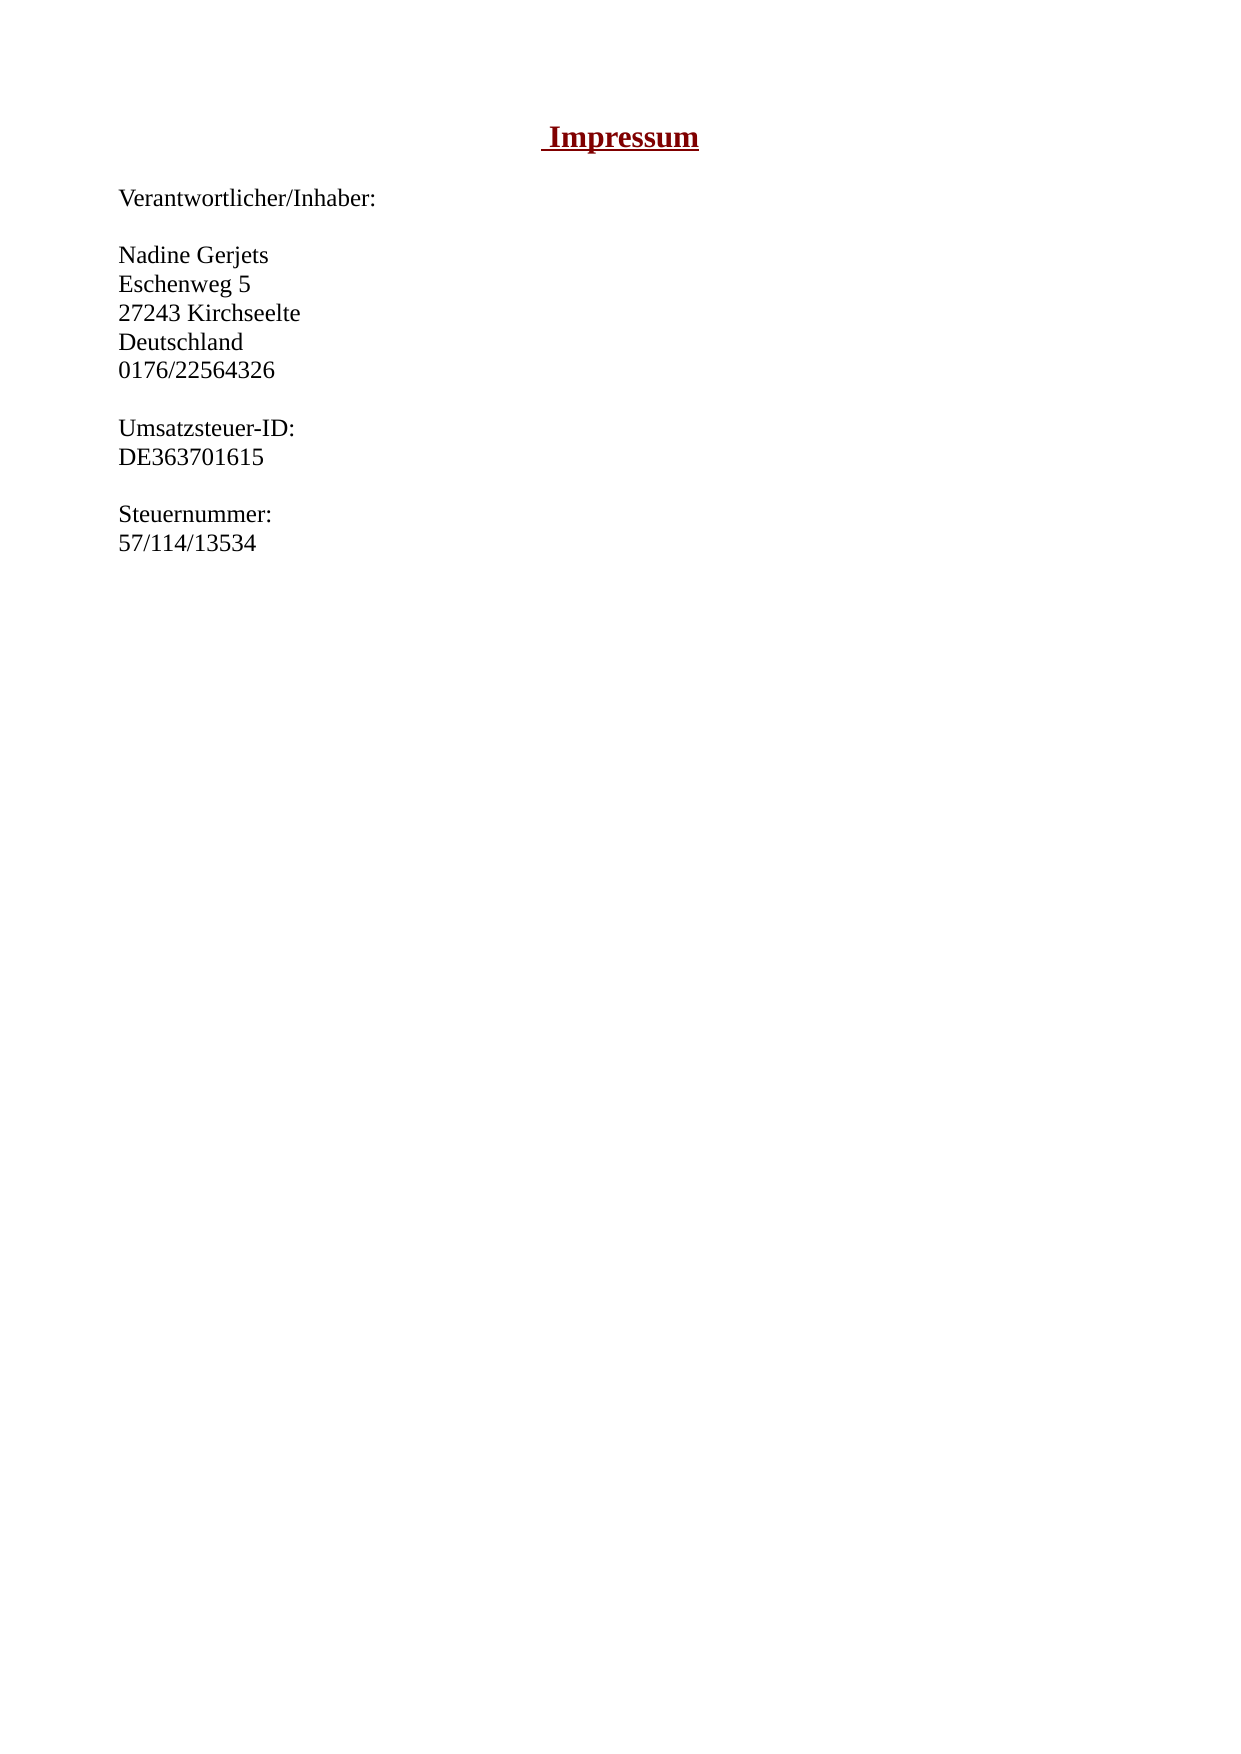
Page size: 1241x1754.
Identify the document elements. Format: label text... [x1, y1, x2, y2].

text Impressum [118, 118, 1122, 154]
text Nadine Gerjets [118, 240, 1122, 269]
text 27243 Kirchseelte [118, 298, 1122, 327]
text DE363701615 [118, 442, 1122, 470]
text Steuernummer: [118, 499, 1122, 528]
text Eschenweg 5 [118, 269, 1122, 298]
text Umsatzsteuer-ID: [118, 413, 1122, 442]
text Verantwortlicher/Inhaber: [118, 183, 1122, 212]
text Deutschland [118, 327, 1122, 355]
text 57/114/13534 [118, 528, 1122, 557]
text 0176/22564326 [118, 355, 1122, 384]
